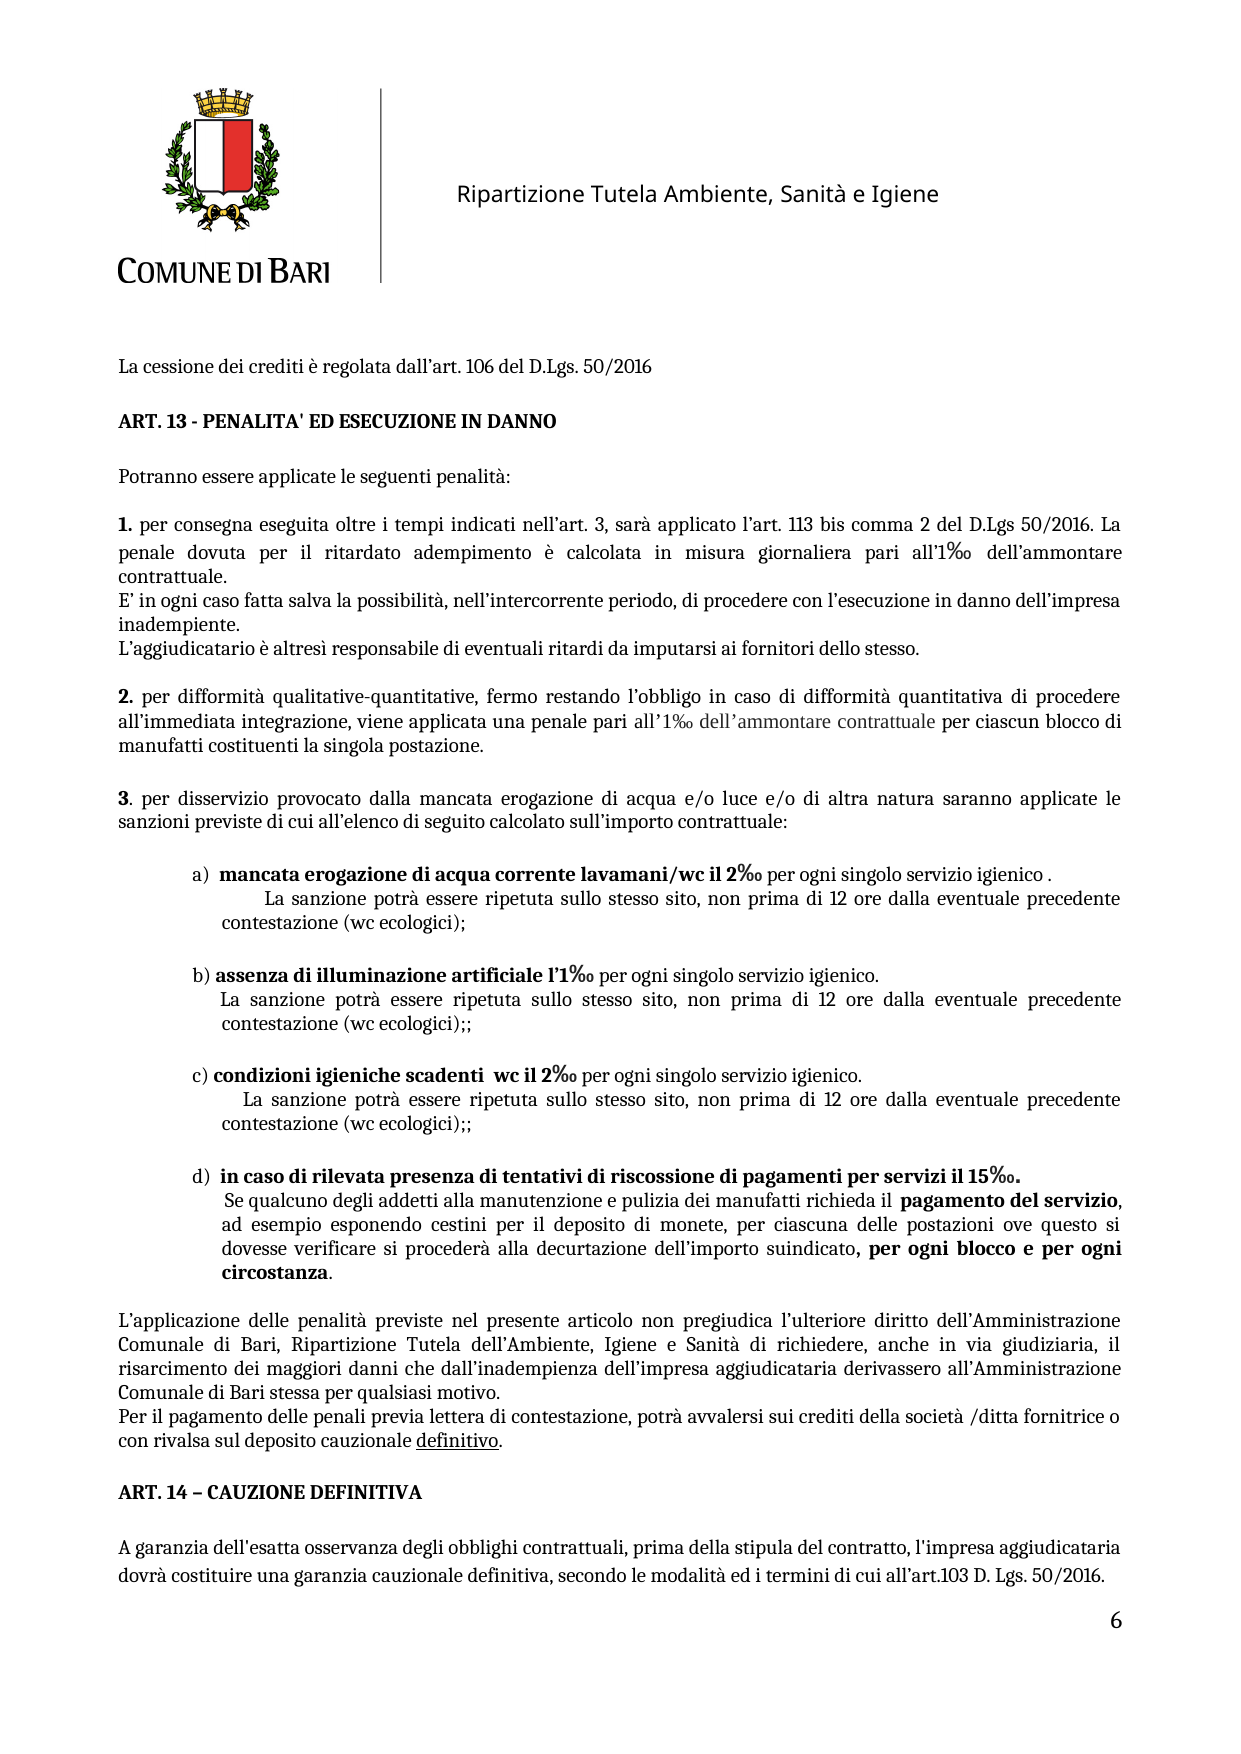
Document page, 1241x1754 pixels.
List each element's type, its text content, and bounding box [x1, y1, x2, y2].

text 1. per consegna eseguita oltre i tempi indicati nell’art. 3, sarà applicato l’art. 113 bis comma 2 del D.Lgs 50/2016. La penale dovuta per il ritardato adempimento è calcolata in misura giornaliera pari all’1‰ dell’ammontare contrattuale. [118, 512, 1122, 589]
text b) assenza di illuminazione artificiale l’1‰ per ogni singolo servizio igienico. [192, 959, 1122, 987]
text Se qualcuno degli addetti alla manutenzione e pulizia dei manufatti richieda il pagamento del servizio, ad esempio esponendo cestini per il deposito di monete, per ciascuna delle postazioni ove questo si dovesse verificare si procederà alla decurtazione dell’importo suindicato, per ogni blocco e per ogni circostanza. [118, 1189, 1122, 1284]
text ART. 13 - PENALITA' ED ESECUZIONE IN DANNO [118, 409, 1122, 433]
text A garanzia dell'esatta osservanza degli obblighi contrattuali, prima della stipula del contratto, l'impresa aggiudicataria dovrà costituire una garanzia cauzionale definitiva, secondo le modalità ed i termini di cui all’art.103 D. Lgs. 50/2016. [118, 1536, 1122, 1587]
text La cessione dei crediti è regolata dall’art. 106 del D.Lgs. 50/2016 [118, 354, 1122, 378]
text d) in caso di rilevata presenza di tentativi di riscossione di pagamenti per servizi il 15‰. [118, 1160, 1122, 1189]
text L’aggiudicatario è altresì responsabile di eventuali ritardi da imputarsi ai fornitori dello stesso. [118, 637, 1122, 661]
text a) mancata erogazione di acqua corrente lavamani/wc il 2‰ per ogni singolo servizio igienico . [192, 858, 1122, 887]
text Per il pagamento delle penali previa lettera di contestazione, potrà avvalersi sui crediti della società /ditta fornitrice o con rivalsa sul deposito cauzionale definitivo. [118, 1404, 1122, 1452]
text E’ in ogni caso fatta salva la possibilità, nell’intercorrente periodo, di procedere con l’esecuzione in danno dell’impresa inadempiente. [118, 589, 1122, 637]
text 2. per difformità qualitative-quantitative, fermo restando l’obbligo in caso di difformità quantitativa di procedere all’immediata integrazione, viene applicata una penale pari all’1‰ dell’ammontare contrattuale per ciascun blocco di manufatti costituenti la singola postazione. [118, 685, 1122, 757]
text ART. 14 – CAUZIONE DEFINITIVA [118, 1481, 1122, 1505]
text Potranno essere applicate le seguenti penalità: [118, 464, 1122, 488]
text 3. per disservizio provocato dalla mancata erogazione di acqua e/o luce e/o di altra natura saranno applicate le sanzioni previste di cui all’elenco di seguito calcolato sull’importo contrattuale: [118, 786, 1122, 834]
text La sanzione potrà essere ripetuta sullo stesso sito, non prima di 12 ore dalla eventuale precedente contestazione (wc ecologici);; [192, 1088, 1122, 1136]
text La sanzione potrà essere ripetuta sullo stesso sito, non prima di 12 ore dalla eventuale precedente contestazione (wc ecologici);; [220, 987, 1122, 1035]
text L’applicazione delle penalità previste nel presente articolo non pregiudica l’ulteriore diritto dell’Amministrazione Comunale di Bari, Ripartizione Tutela dell’Ambiente, Igiene e Sanità di richiedere, anche in via giudiziaria, il risarcimento dei maggiori danni che dall’inadempienza dell’impresa aggiudicataria derivassero all’Amministrazione Comunale di Bari stessa per qualsiasi motivo. [118, 1308, 1122, 1404]
text La sanzione potrà essere ripetuta sullo stesso sito, non prima di 12 ore dalla eventuale precedente contestazione (wc ecologici); [118, 887, 1122, 935]
text c) condizioni igieniche scadenti wc il 2‰ per ogni singolo servizio igienico. [118, 1059, 1122, 1088]
